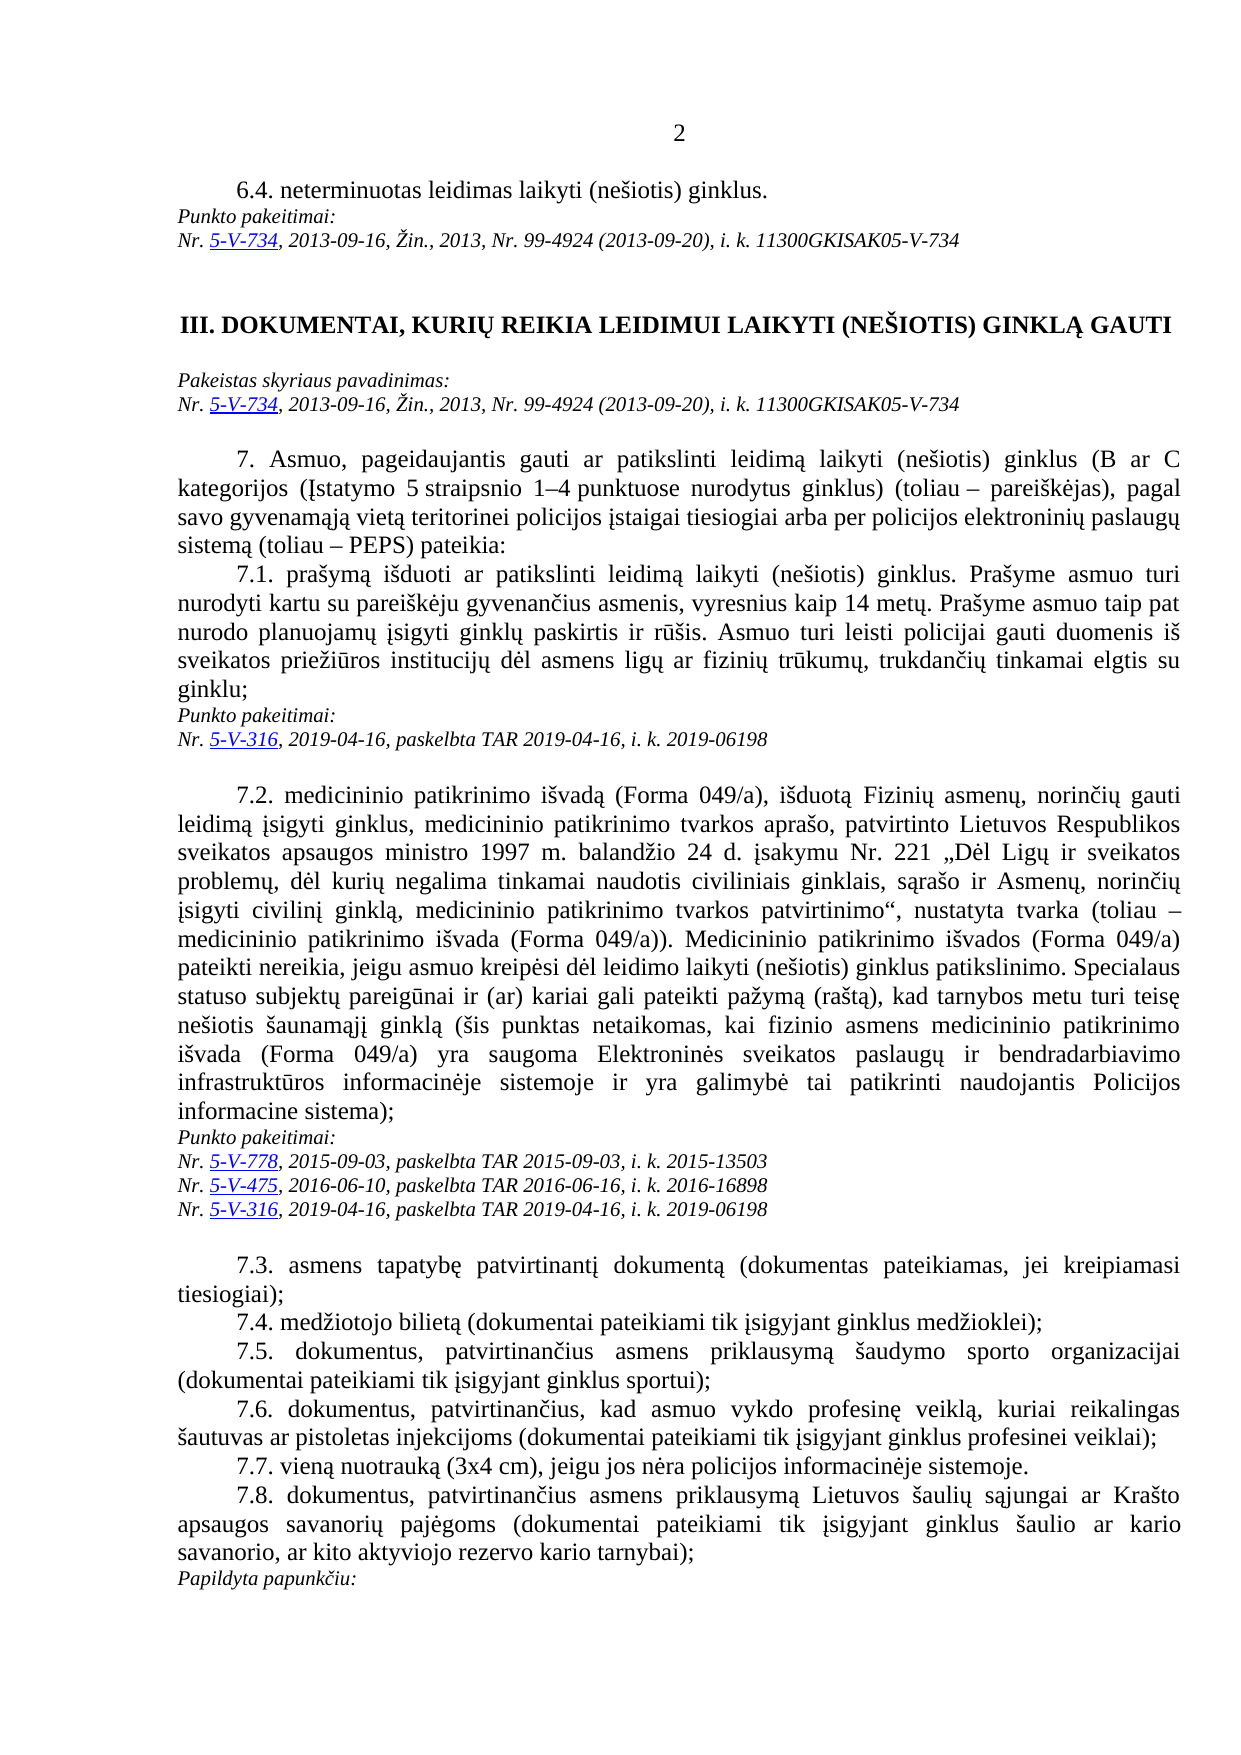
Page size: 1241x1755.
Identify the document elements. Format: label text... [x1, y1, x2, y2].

text 7.7. vieną nuotrauką (3x4 cm), jeigu jos nėra policijos informacinėje sistemoje. [177, 1451, 1181, 1480]
text Nr. 5-V-778, 2015-09-03, paskelbta TAR 2015-09-03, i. k. 2015-13503 [177, 1149, 1181, 1173]
text 6.4. neterminuotas leidimas laikyti (nešiotis) ginklus. [177, 176, 1181, 204]
text III. DOKUMENTAI, KURIŲ REIKIA LEIDIMUI LAIKYTI (NEŠIOTIS) GINKLĄ GAUTI [177, 310, 1181, 339]
text 7.3. asmens tapatybę patvirtinantį dokumentą (dokumentas pateikiamas, jei kreipiamasi tiesiogiai); [177, 1250, 1181, 1307]
text 7.4. medžiotojo bilietą (dokumentai pateikiami tik įsigyjant ginklus medžioklei); [177, 1307, 1181, 1336]
text Nr. 5-V-316, 2019-04-16, paskelbta TAR 2019-04-16, i. k. 2019-06198 [177, 727, 1181, 751]
text 7. Asmuo, pageidaujantis gauti ar patikslinti leidimą laikyti (nešiotis) ginklus (B ar C kategorijos (Įstatymo 5 straipsnio 1–4 punktuose nurodytus ginklus) (toliau – pareiškėjas), pagal savo gyvenamąją vietą teritorinei policijos įstaigai tiesiogiai arba per policijos elektroninių paslaugų sistemą (toliau – PEPS) pateikia: [177, 444, 1181, 559]
text 7.2. medicininio patikrinimo išvadą (Forma 049/a), išduotą Fizinių asmenų, norinčių gauti leidimą įsigyti ginklus, medicininio patikrinimo tvarkos aprašo, patvirtinto Lietuvos Respublikos sveikatos apsaugos ministro 1997 m. balandžio 24 d. įsakymu Nr. 221 „Dėl Ligų ir sveikatos problemų, dėl kurių negalima tinkamai naudotis civiliniais ginklais, sąrašo ir Asmenų, norinčių įsigyti civilinį ginklą, medicininio patikrinimo tvarkos patvirtinimo“, nustatyta tvarka (toliau – medicininio patikrinimo išvada (Forma 049/a)). Medicininio patikrinimo išvados (Forma 049/a) pateikti nereikia, jeigu asmuo kreipėsi dėl leidimo laikyti (nešiotis) ginklus patikslinimo. Specialaus statuso subjektų pareigūnai ir (ar) kariai gali pateikti pažymą (raštą), kad tarnybos metu turi teisę nešiotis šaunamąjį ginklą (šis punktas netaikomas, kai fizinio asmens medicininio patikrinimo išvada (Forma 049/a) yra saugoma Elektroninės sveikatos paslaugų ir bendradarbiavimo infrastruktūros informacinėje sistemoje ir yra galimybė tai patikrinti naudojantis Policijos informacine sistema); [177, 780, 1181, 1125]
text 7.5. dokumentus, patvirtinančius asmens priklausymą šaudymo sporto organizacijai (dokumentai pateikiami tik įsigyjant ginklus sportui); [177, 1336, 1181, 1394]
text 7.1. prašymą išduoti ar patikslinti leidimą laikyti (nešiotis) ginklus. Prašyme asmuo turi nurodyti kartu su pareiškėju gyvenančius asmenis, vyresnius kaip 14 metų. Prašyme asmuo taip pat nurodo planuojamų įsigyti ginklų paskirtis ir rūšis. Asmuo turi leisti policijai gauti duomenis iš sveikatos priežiūros institucijų dėl asmens ligų ar fizinių trūkumų, trukdančių tinkamai elgtis su ginklu; [177, 559, 1181, 703]
text Nr. 5-V-734, 2013-09-16, Žin., 2013, Nr. 99-4924 (2013-09-20), i. k. 11300GKISAK05-V-734 [177, 392, 1181, 416]
text Pakeistas skyriaus pavadinimas: [177, 367, 1181, 392]
text 7.8. dokumentus, patvirtinančius asmens priklausymą Lietuvos šaulių sąjungai ar Krašto apsaugos savanorių pajėgoms (dokumentai pateikiami tik įsigyjant ginklus šaulio ar kario savanorio, ar kito aktyviojo rezervo kario tarnybai); [177, 1480, 1181, 1566]
text Nr. 5-V-475, 2016-06-10, paskelbta TAR 2016-06-16, i. k. 2016-16898 [177, 1173, 1181, 1197]
text Nr. 5-V-316, 2019-04-16, paskelbta TAR 2019-04-16, i. k. 2019-06198 [177, 1197, 1181, 1221]
text Nr. 5-V-734, 2013-09-16, Žin., 2013, Nr. 99-4924 (2013-09-20), i. k. 11300GKISAK05-V-734 [177, 228, 1181, 252]
text 7.6. dokumentus, patvirtinančius, kad asmuo vykdo profesinę veiklą, kuriai reikalingas šautuvas ar pistoletas injekcijoms (dokumentai pateikiami tik įsigyjant ginklus profesinei veiklai); [177, 1394, 1181, 1451]
text Punkto pakeitimai: [177, 1125, 1181, 1149]
text Papildyta papunkčiu: [177, 1566, 1181, 1590]
text Punkto pakeitimai: [177, 703, 1181, 727]
text Punkto pakeitimai: [177, 204, 1181, 228]
